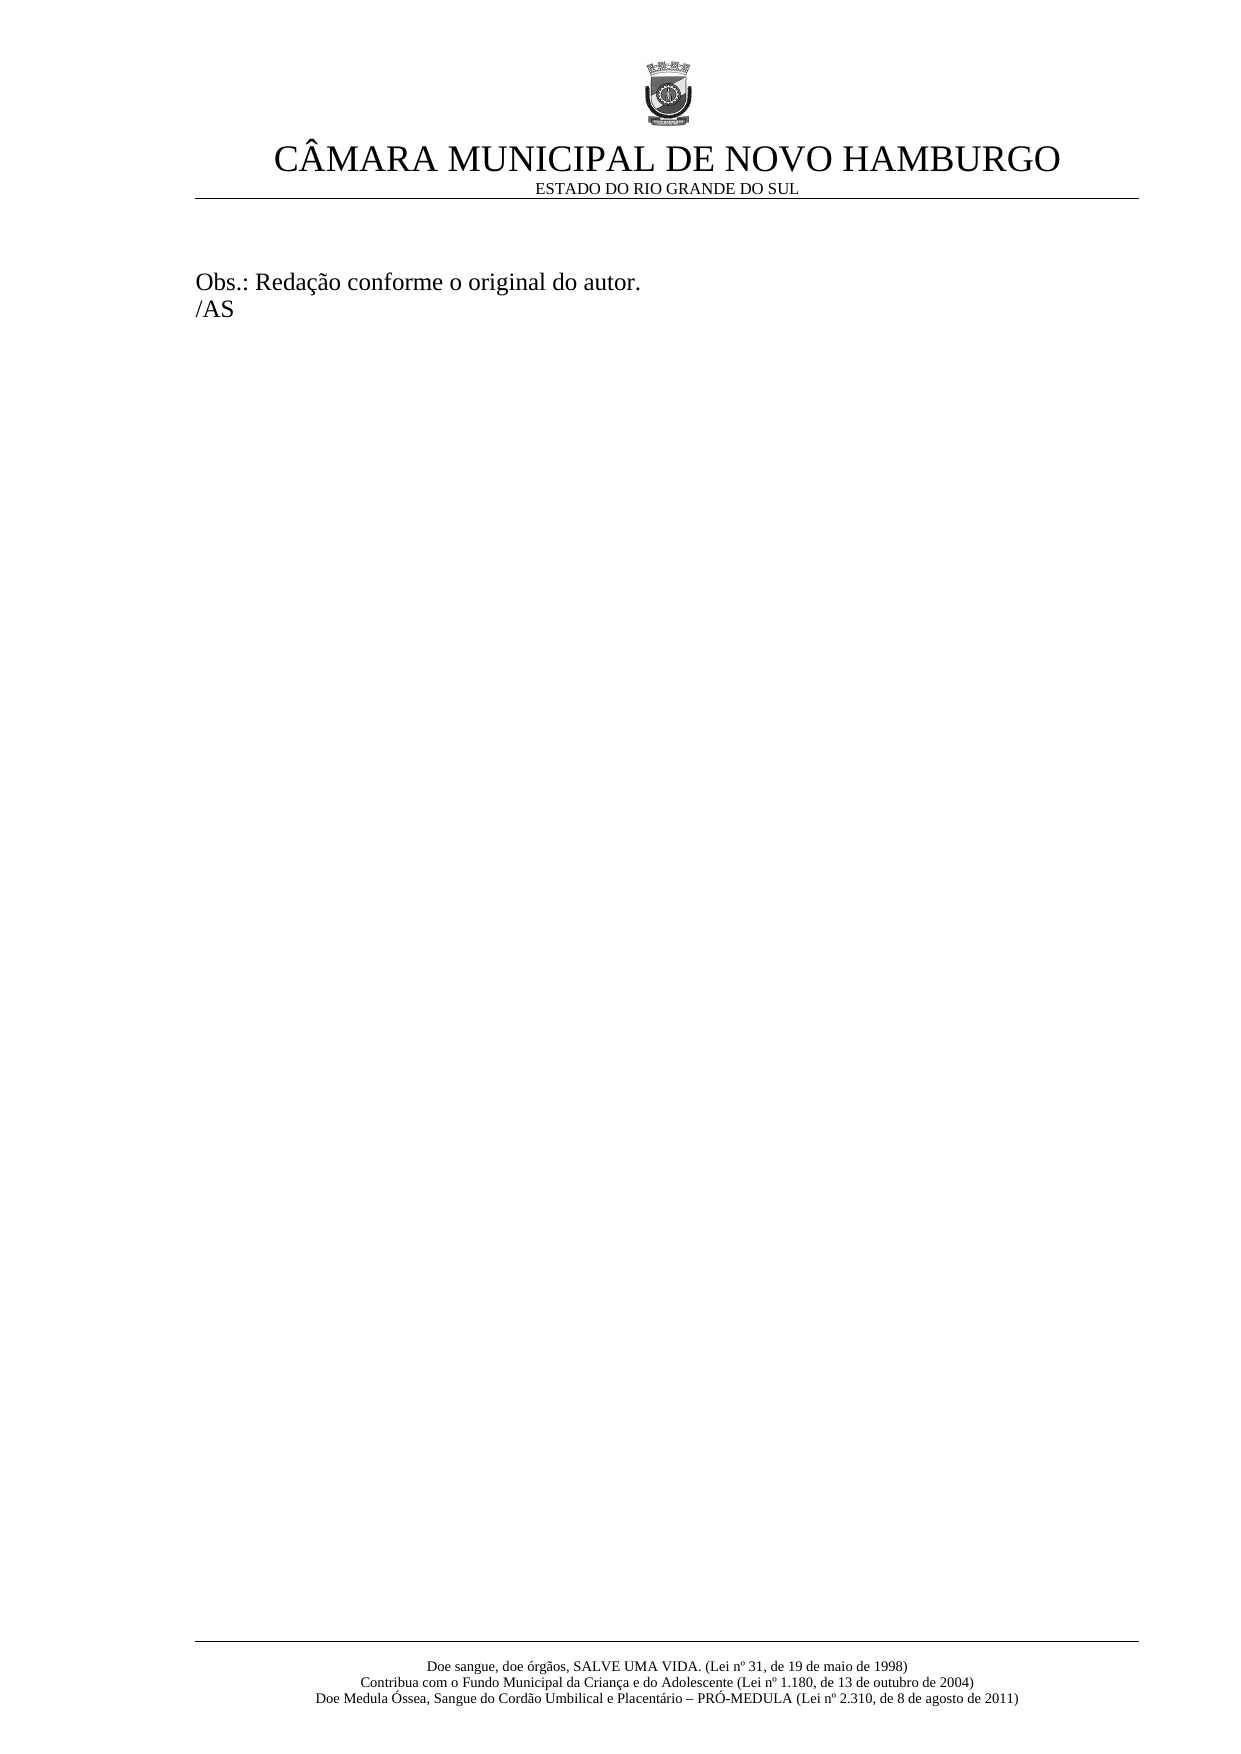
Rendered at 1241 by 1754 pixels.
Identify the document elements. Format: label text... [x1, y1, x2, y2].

text /AS [195, 296, 1139, 323]
text Obs.: Redação conforme o original do autor. [195, 268, 1139, 296]
